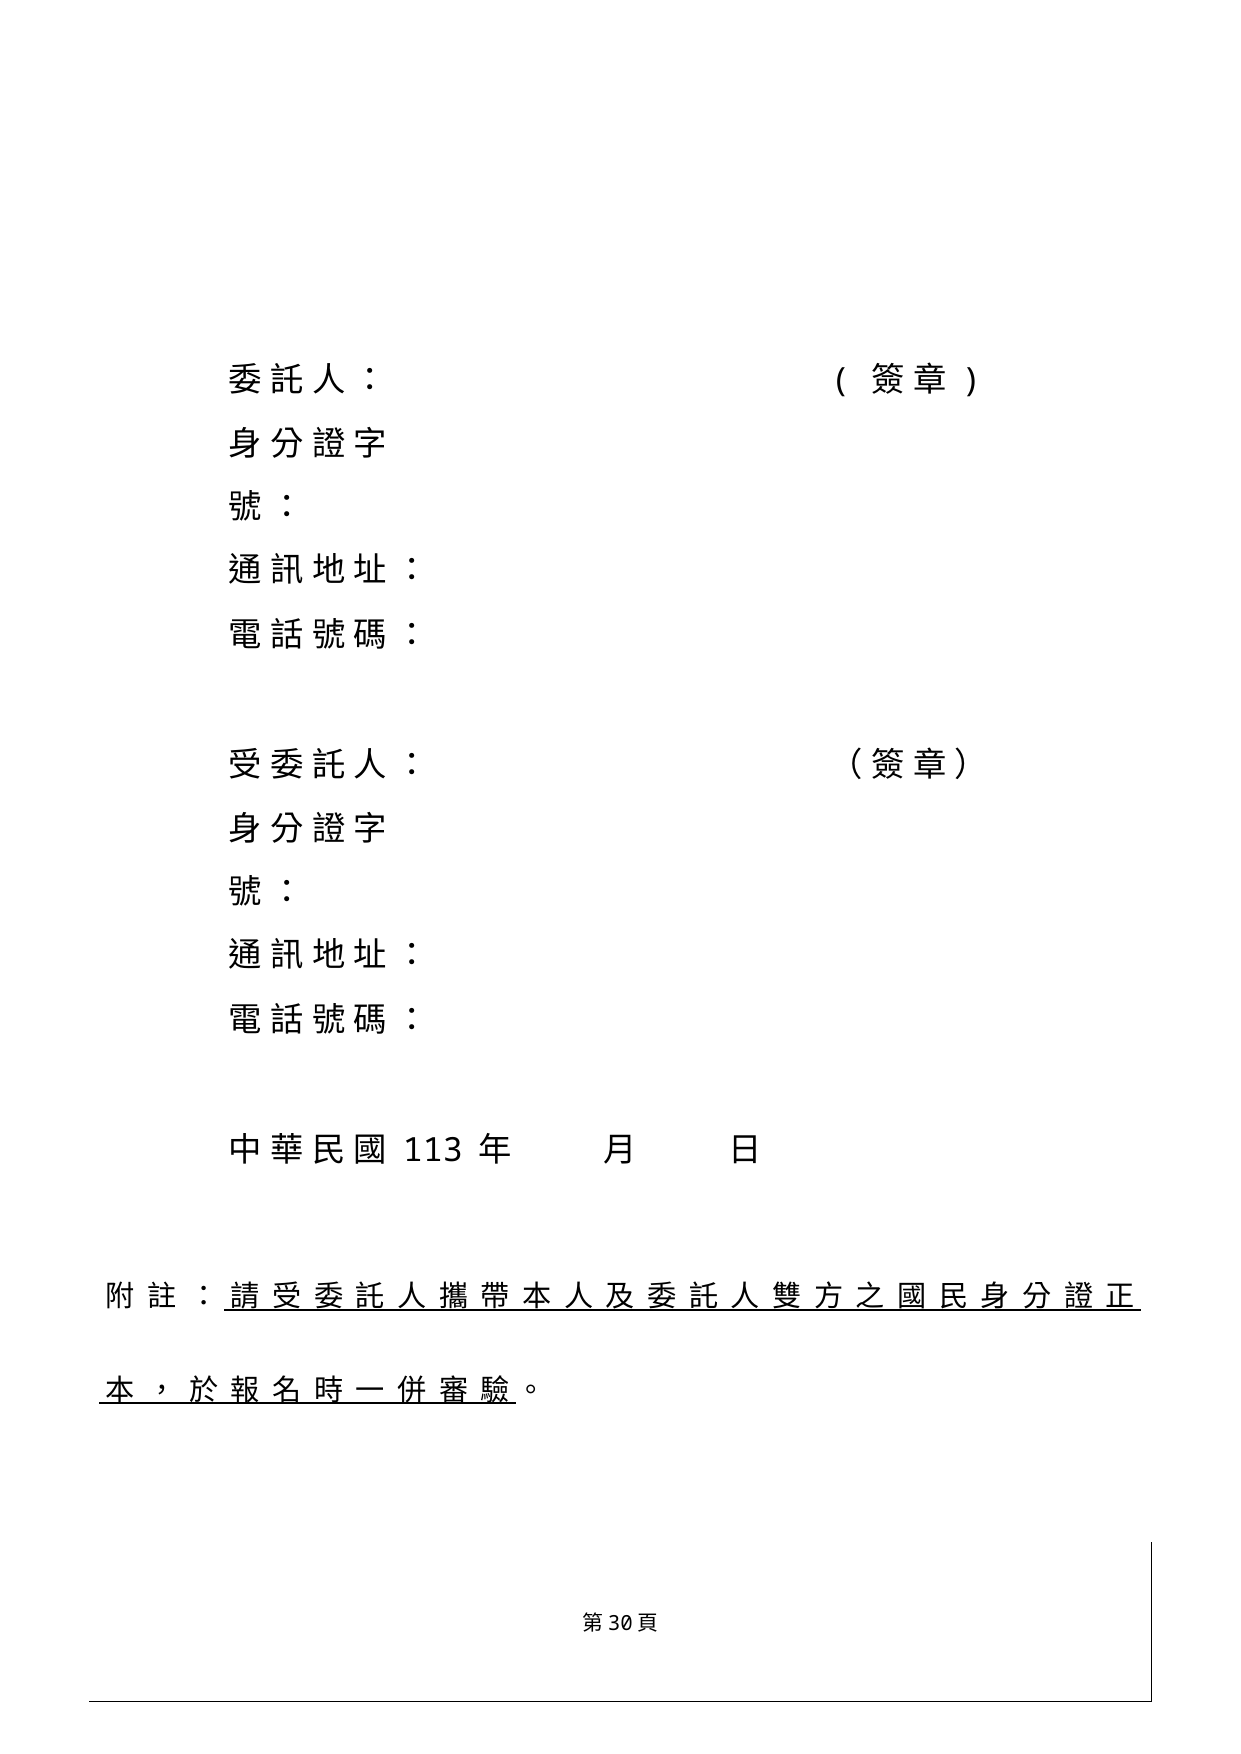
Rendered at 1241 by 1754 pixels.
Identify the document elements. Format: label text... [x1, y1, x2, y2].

table_cell [178, 1040, 457, 1104]
table_cell [458, 975, 1063, 1039]
table_cell （簽章） [458, 720, 1063, 784]
table_cell 受委託人： [178, 720, 457, 784]
table_header 委託人： [178, 335, 457, 399]
table_cell 電話號碼： [178, 590, 457, 654]
table_cell [458, 1040, 1063, 1104]
table_cell 身分證字號： [178, 785, 457, 909]
table_cell [458, 655, 1063, 719]
table_cell 中華民國113年 月 日 [178, 1105, 1063, 1169]
table_cell [458, 910, 1063, 974]
table_cell [458, 785, 1063, 909]
table_cell 通訊地址： [178, 910, 457, 974]
table_cell 電話號碼： [178, 975, 457, 1039]
table_header (簽章) [458, 335, 1063, 399]
table_cell 通訊地址： [178, 525, 457, 589]
text 附註：請受委託人攜帶本人及委託人雙方之國民身分證正本，於報名時一併審驗。 [99, 1252, 1141, 1408]
table_cell [458, 525, 1063, 589]
table_cell [178, 655, 457, 719]
table_cell 身分證字號： [178, 400, 457, 524]
table_cell [458, 590, 1063, 654]
table_cell [458, 400, 1063, 524]
